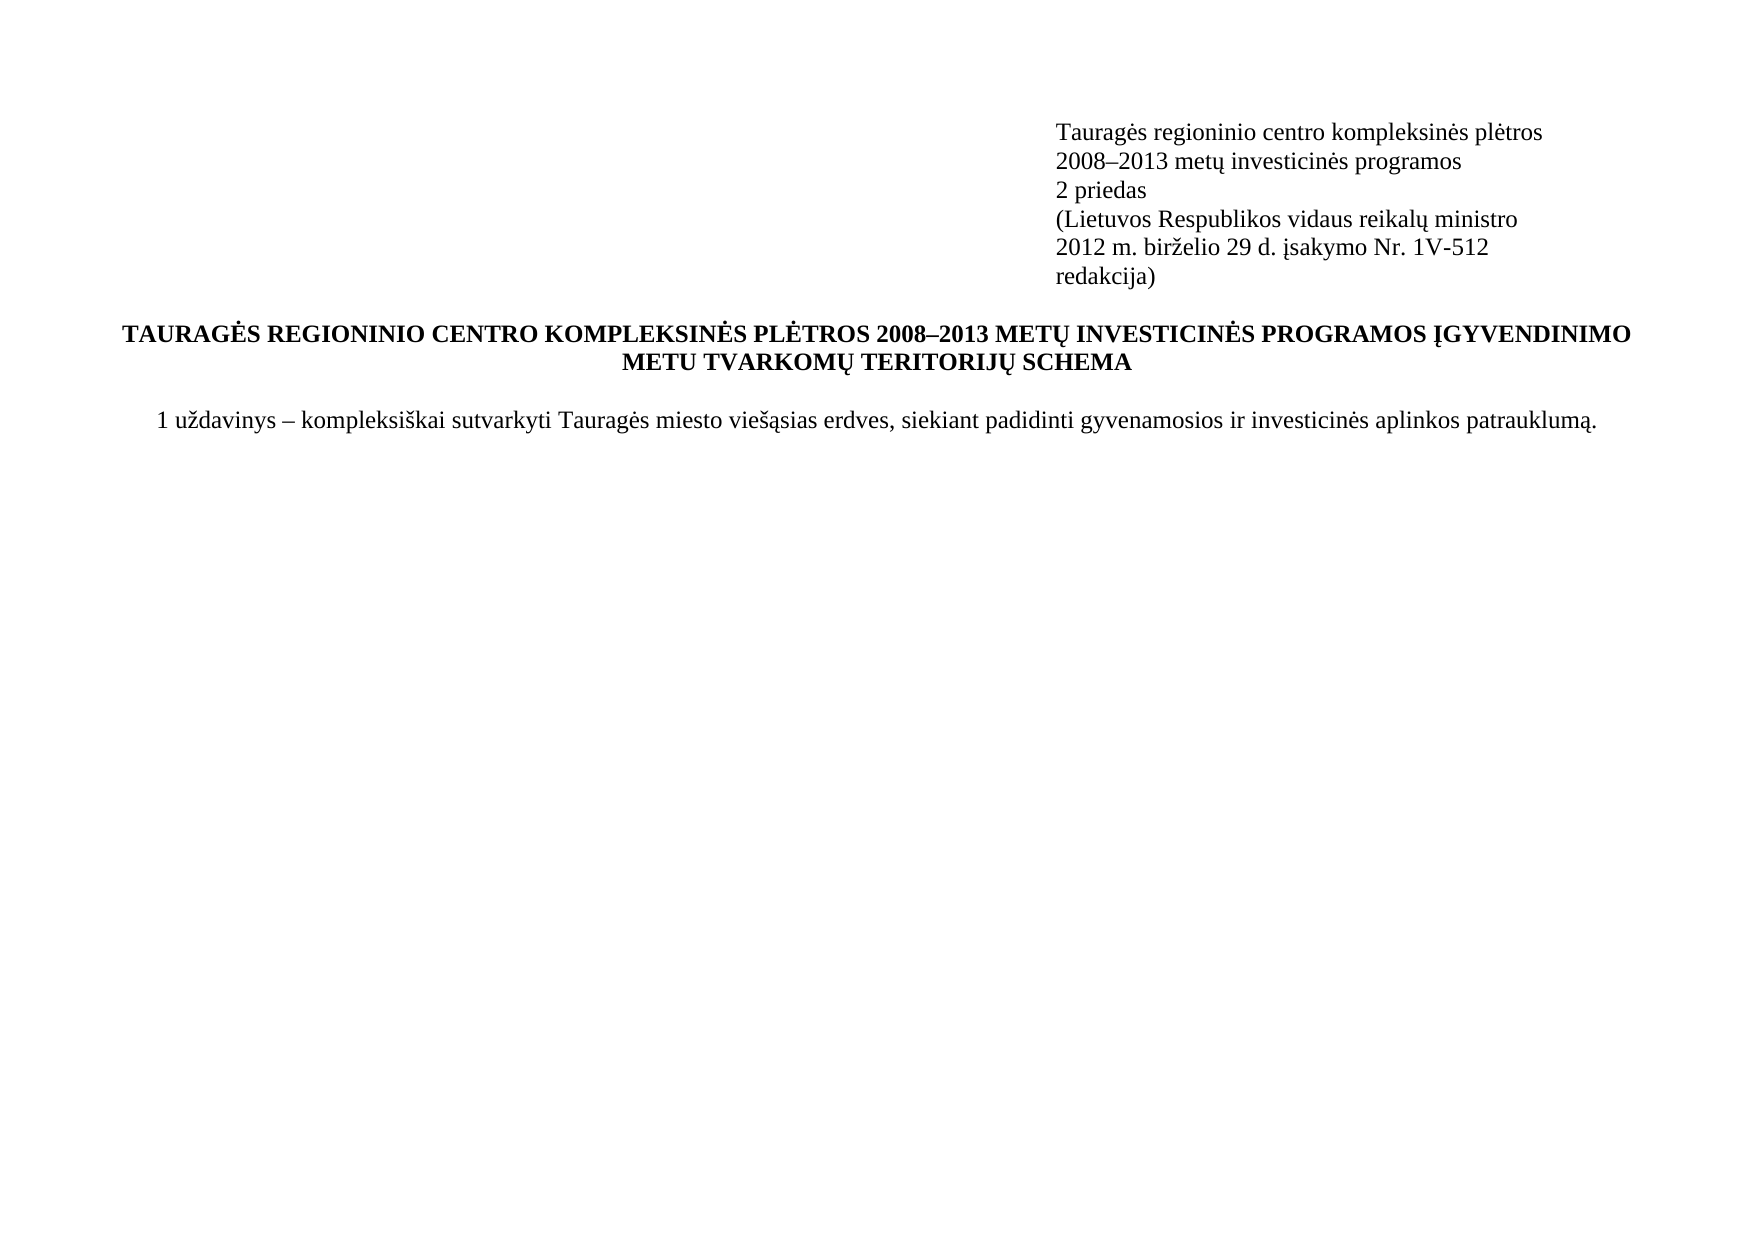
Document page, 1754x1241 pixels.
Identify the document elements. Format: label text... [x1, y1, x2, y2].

text 2 priedas [1056, 175, 1636, 204]
text (Lietuvos Respublikos vidaus reikalų ministro [1056, 204, 1636, 232]
text Tauragės regioninio centro kompleksinės plėtros [1056, 117, 1636, 146]
text Tauragės REGIONINIO CENTRO KOMPLEKSINĖS PLĖTROS 2008–2013 METŲ INVESTICINĖS PROGRAMOS ĮGYVENDINIMO METU TVARKOMŲ TERITORIJŲ SCHEMA [118, 319, 1636, 376]
text 1 uždavinys – kompleksiškai sutvarkyti Tauragės miesto viešąsias erdves, siekiant padidinti gyvenamosios ir investicinės aplinkos patrauklumą. [118, 405, 1636, 434]
text redakcija) [1056, 261, 1636, 290]
text 2012 m. birželio 29 d. įsakymo Nr. 1V-512 [1056, 232, 1636, 261]
text 2008–2013 metų investicinės programos [1056, 146, 1636, 175]
